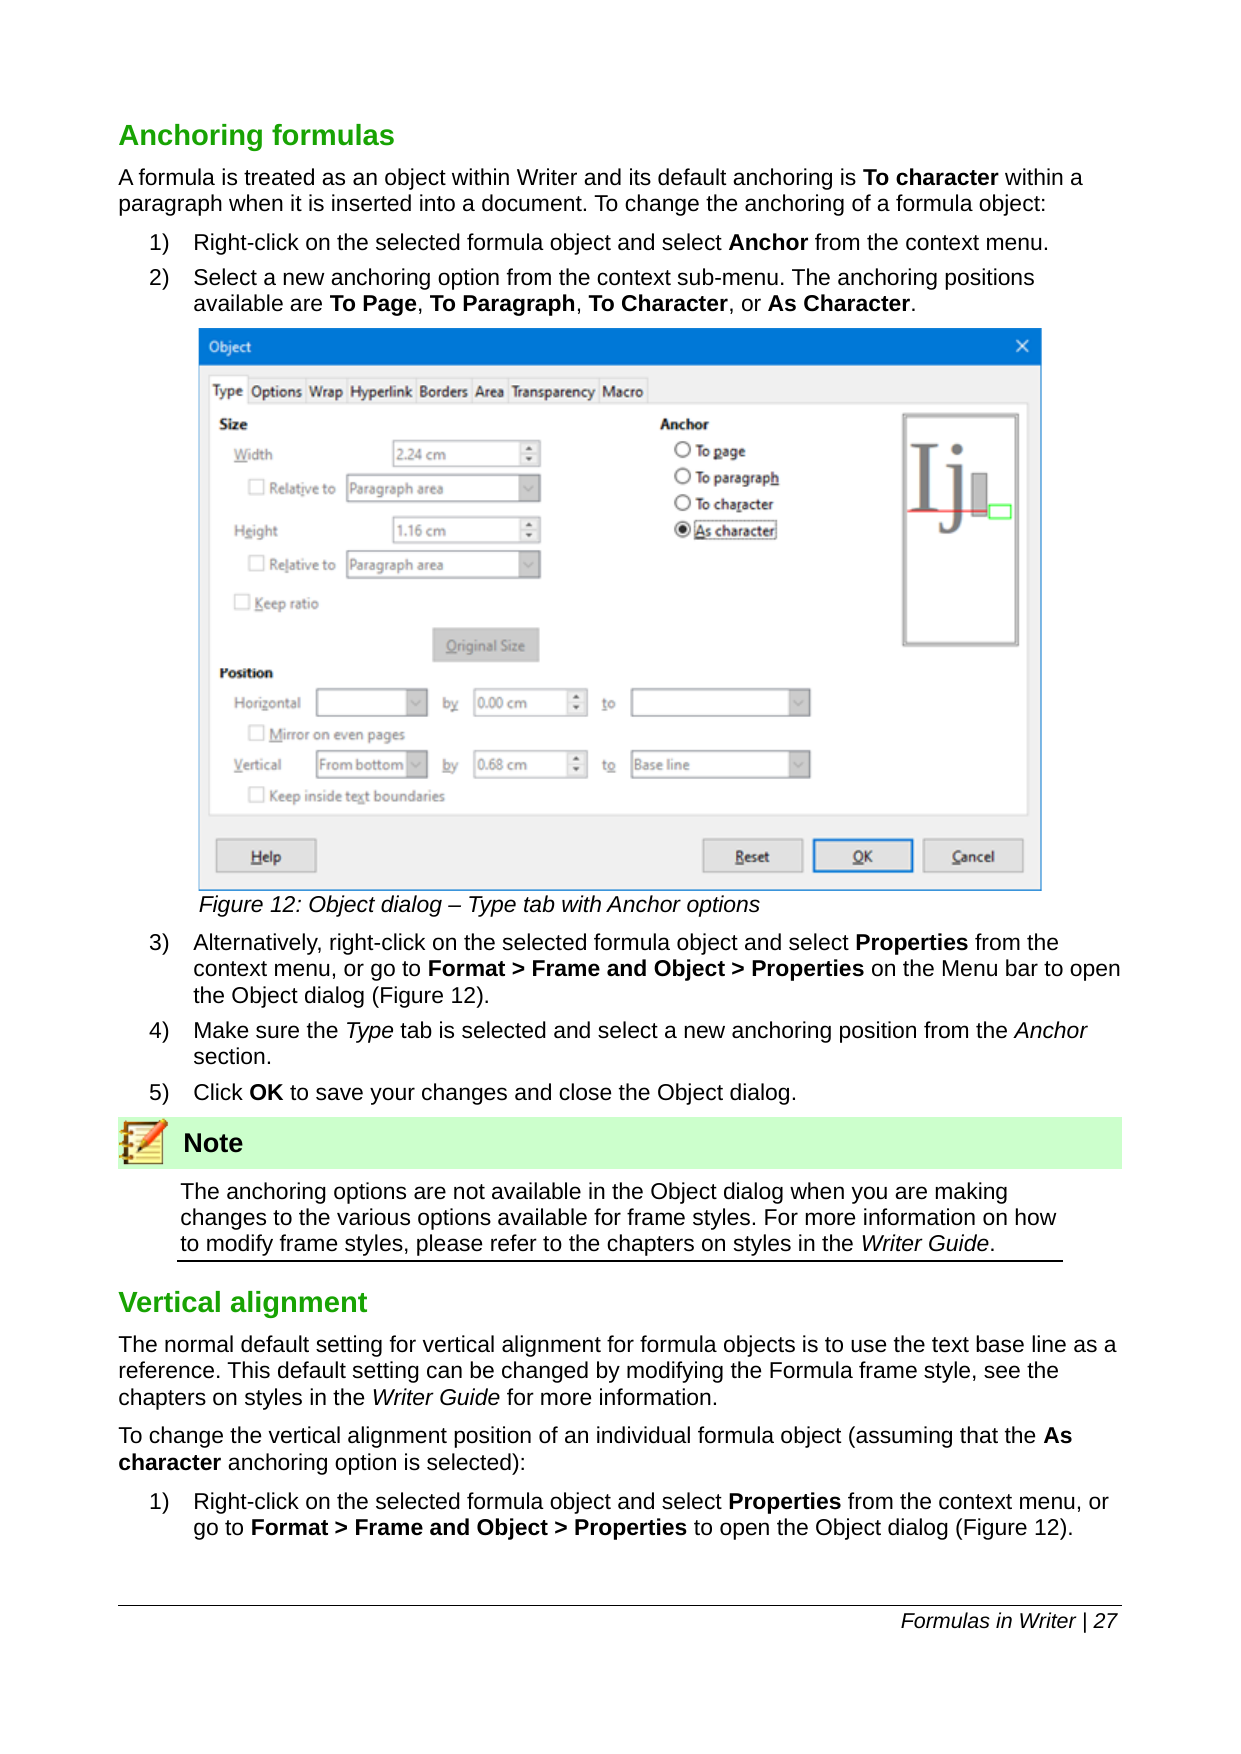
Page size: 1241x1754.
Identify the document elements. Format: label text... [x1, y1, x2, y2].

text A formula is treated as an object within Writer and its default anchoring is To character within a paragraph when it is inserted into a document. To change the anchoring of a formula object: [118, 163, 1122, 216]
list Right-click on the selected formula object and select Properties from the context menu, or go to Format > Frame and Object > Properties to open the Object dialog (Figure 12). [169, 1488, 1122, 1540]
subtitle Vertical alignment [118, 1286, 1122, 1319]
subtitle Anchoring formulas [118, 118, 1122, 152]
subtitle Note [118, 1117, 1122, 1169]
list Right-click on the selected formula object and select Anchor from the context menu. [169, 229, 1122, 255]
list Alternatively, right-click on the selected formula object and select Properties from the context menu, or go to Format > Frame and Object > Properties on the Menu bar to open the Object dialog (Figure 12). [169, 929, 1122, 1008]
text Figure 12: Object dialog – Type tab with Anchor options [198, 891, 1042, 917]
text To change the vertical alignment position of an individual formula object (assuming that the As character anchoring option is selected): [118, 1422, 1122, 1475]
text The normal default setting for vertical alignment for formula objects is to use the text base line as a reference. This default setting can be changed by modifying the Formula frame style, see the chapters on styles in the Writer Guide for more information. [118, 1331, 1122, 1410]
picture [119, 1117, 170, 1168]
text The anchoring options are not available in the Object dialog when you are making changes to the various options available for frame styles. For more information on how to modify frame styles, please refer to the chapters on styles in the Writer Guide. [177, 1175, 1063, 1260]
picture [198, 328, 1042, 891]
list Select a new anchoring option from the context sub-menu. The anchoring positions available are To Page, To Paragraph, To Character, or As Character. [169, 264, 1122, 317]
list Click OK to save your changes and close the Object dialog. [169, 1078, 1122, 1105]
list Make sure the Type tab is selected and select a new anchoring position from the Anchor section. [169, 1017, 1122, 1070]
